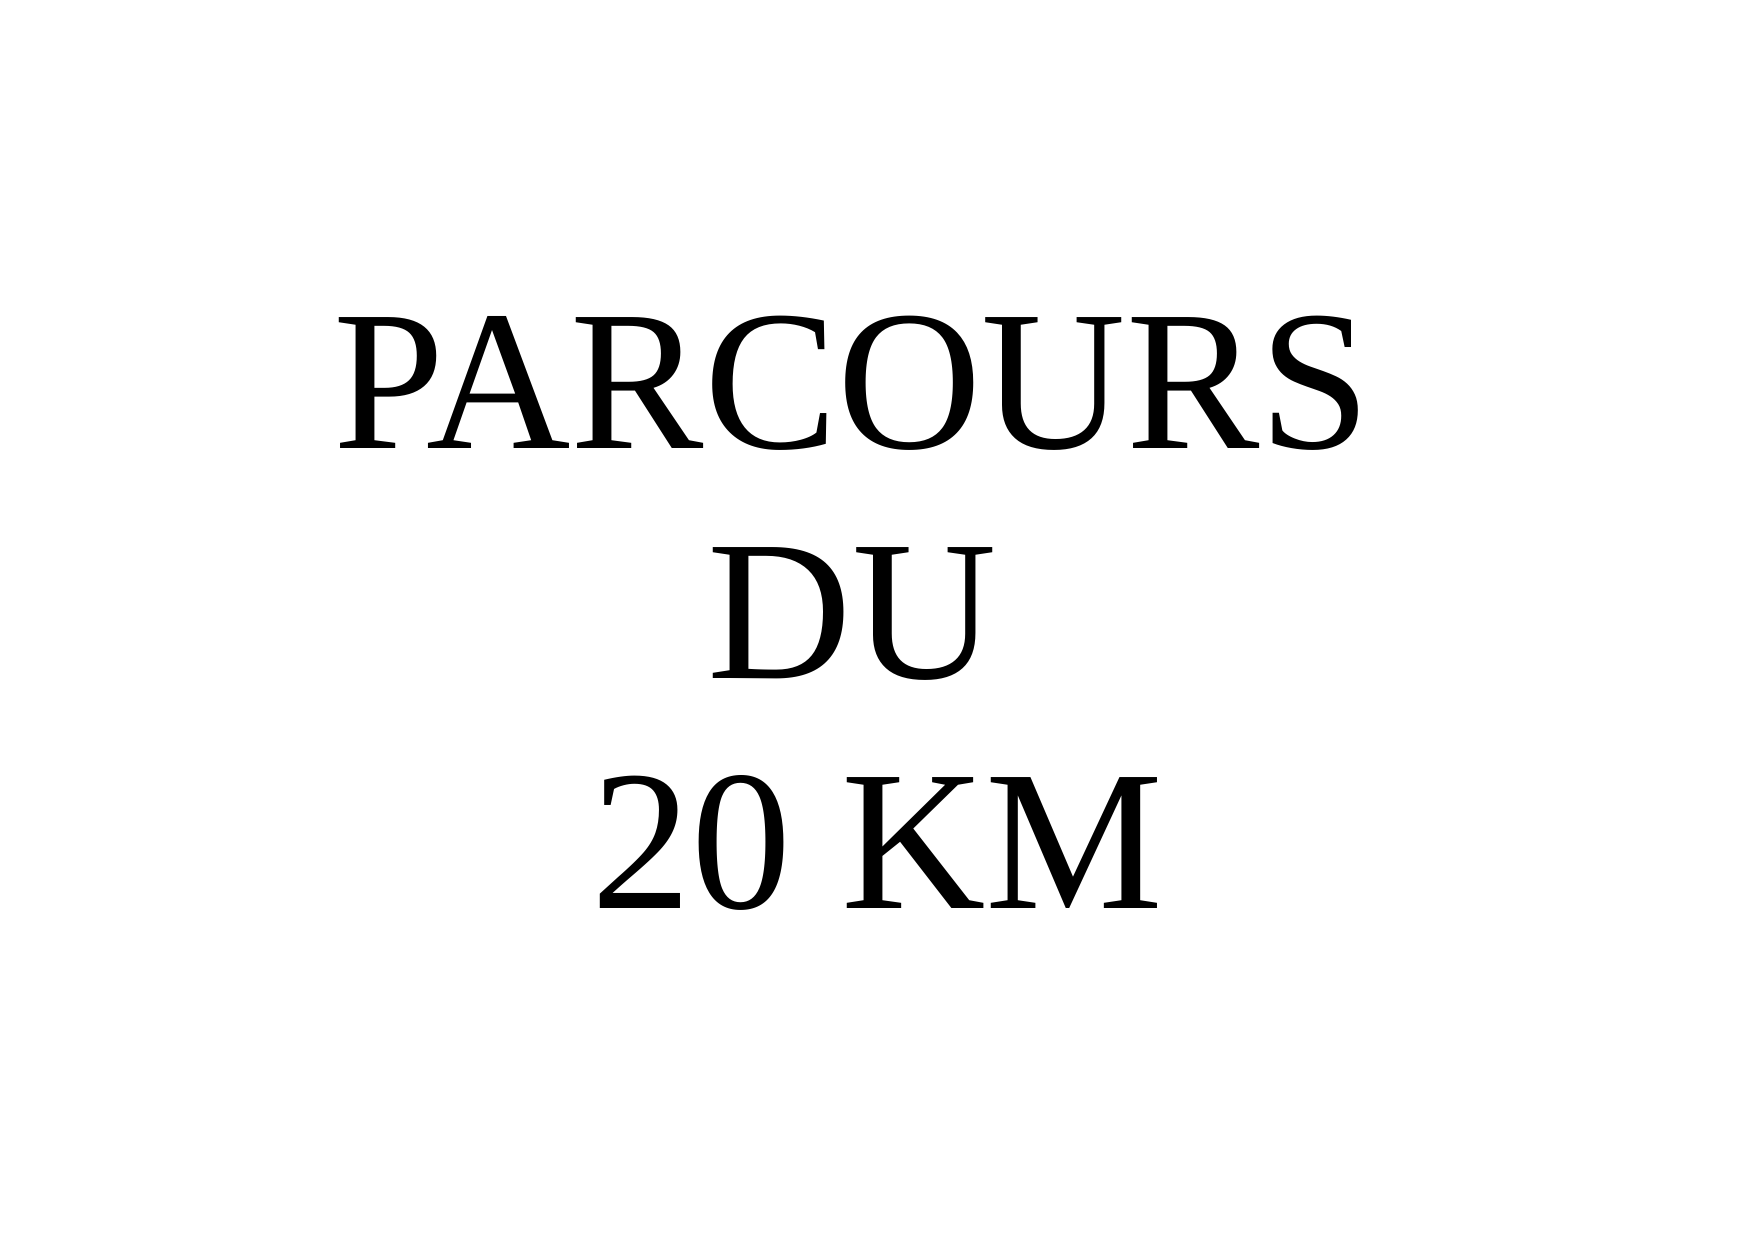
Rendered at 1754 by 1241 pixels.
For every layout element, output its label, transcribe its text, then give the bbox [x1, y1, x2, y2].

text 20 KM [118, 722, 1636, 952]
text DU [118, 492, 1636, 722]
text PARCOURS [118, 262, 1636, 492]
